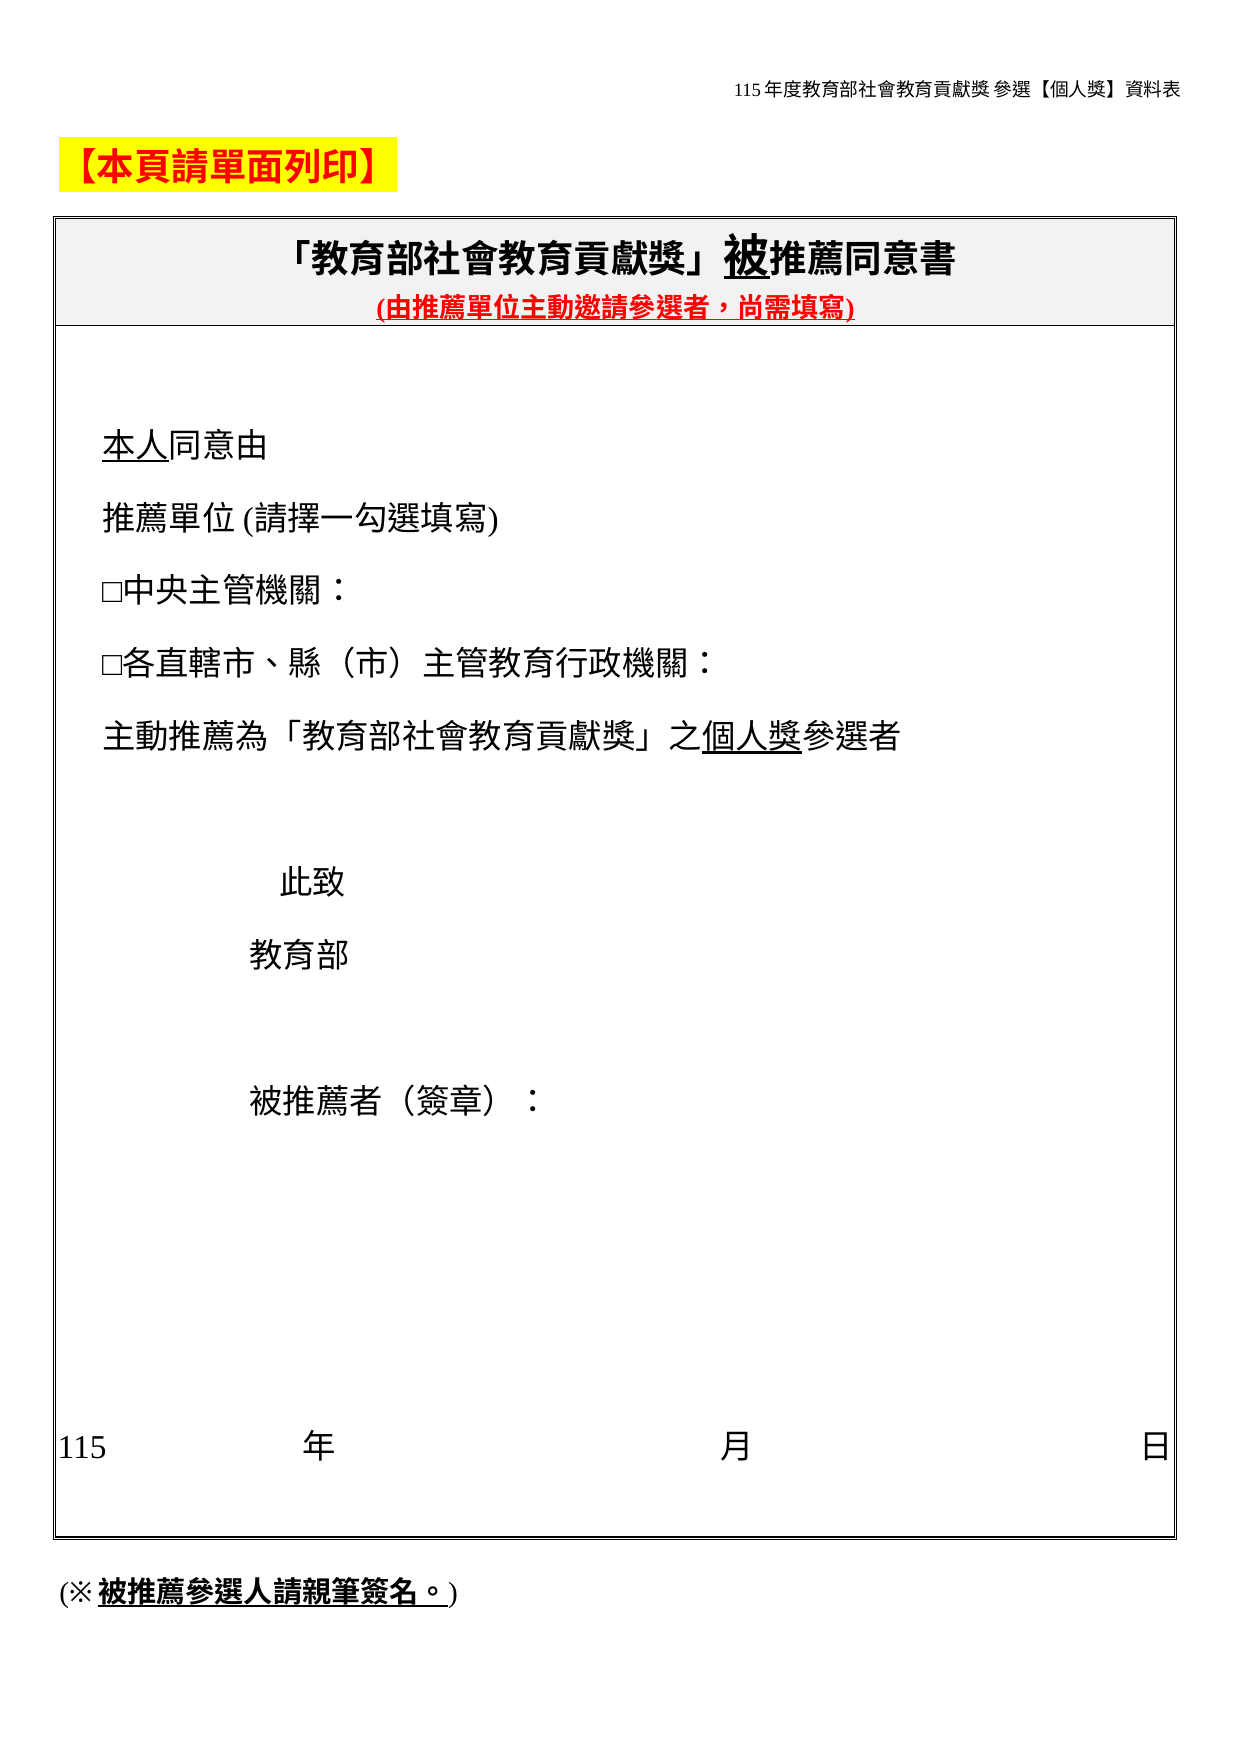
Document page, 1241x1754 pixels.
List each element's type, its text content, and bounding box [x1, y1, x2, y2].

text (※被推薦參選人請親筆簽名。) [59, 202, 1181, 1627]
table_header 「教育部社會教育貢獻獎」被推薦同意書 (由推薦單位主動邀請參選者，尚需填寫) [56, 219, 1174, 325]
table_cell 本人同意由 推薦單位 (請擇一勾選填寫) □中央主管機關： □各直轄市、縣（市）主管教育行政機關： 主動推薦為「教育部社會教育貢獻獎」之個人獎參選者 此致 教育部 被推薦者（簽章）： 115年 月 日 [56, 326, 1174, 1536]
text 【本頁請單面列印】 [59, 127, 1181, 202]
